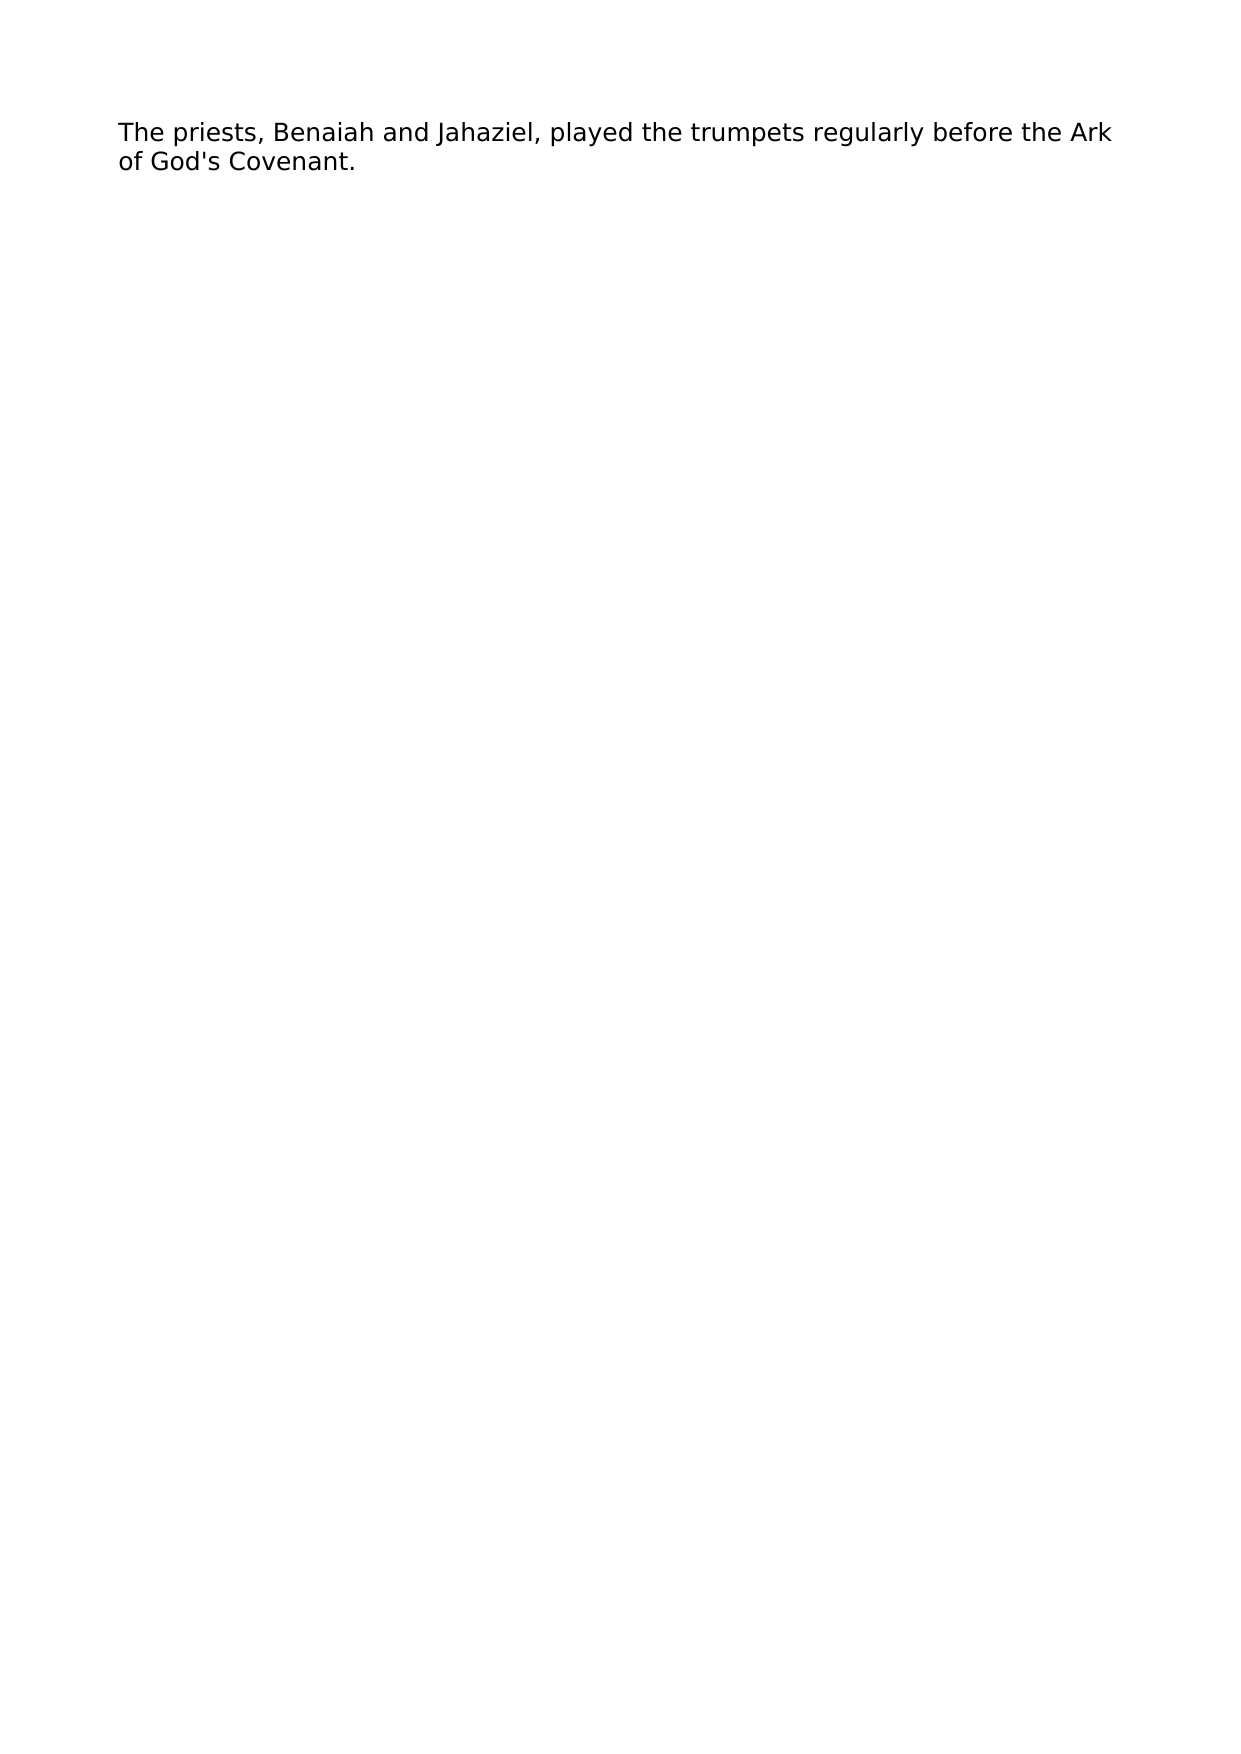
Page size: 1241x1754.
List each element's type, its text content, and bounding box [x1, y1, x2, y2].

text The priests, Benaiah and Jahaziel, played the trumpets regularly before the Ark of God's Covenant. [118, 118, 1122, 176]
